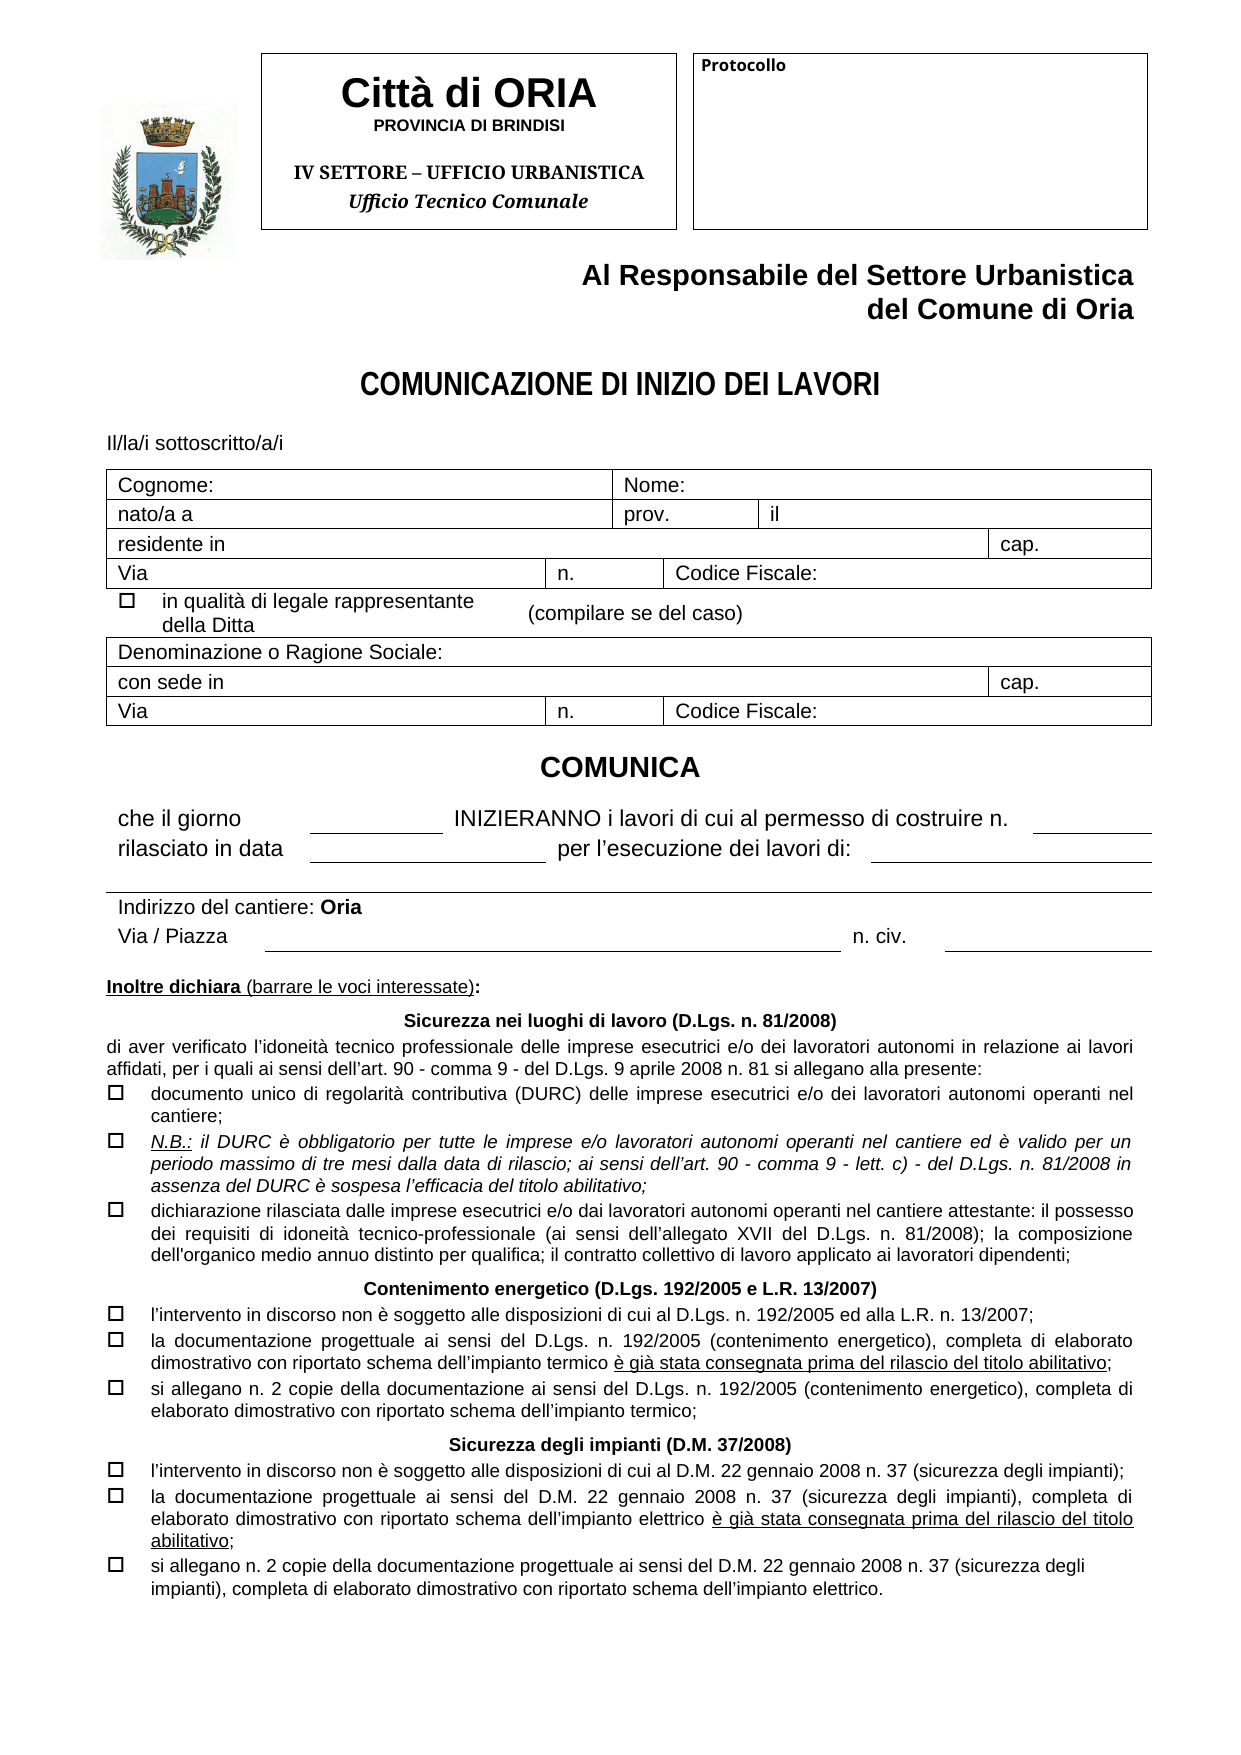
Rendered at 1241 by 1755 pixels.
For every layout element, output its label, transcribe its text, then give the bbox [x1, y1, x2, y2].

table_header [114, 53, 261, 229]
table_cell Via [107, 559, 545, 587]
table_header Città di ORIA PROVINCIA DI BRINDISI IV SETTORE – UFFICIO URBANISTICA Ufficio Tecnico Comunale [262, 54, 676, 229]
text Inoltre dichiara (barrare le voci interessate): [106, 976, 1134, 998]
list la documentazione progettuale ai sensi del D.Lgs. n. 192/2005 (contenimento energetico), completa di elaborato dimostrativo con riportato schema dell’impianto termico è già stata consegnata prima del rilascio del titolo abilitativo; [106, 1330, 1134, 1374]
table_cell il [759, 500, 1151, 528]
list N.B.: il DURC è obbligatorio per tutte le imprese e/o lavoratori autonomi operanti nel cantiere ed è valido per un periodo massimo di tre mesi dalla data di rilascio; ai sensi dell’art. 90 - comma 9 - lett. c) - del D.Lgs. n. 81/2008 in assenza del DURC è sospesa l’efficacia del titolo abilitativo; [106, 1131, 1134, 1196]
table_cell [945, 921, 1152, 951]
table_cell (compilare se del caso) [516, 589, 1152, 637]
table_cell Codice Fiscale: [664, 697, 1151, 725]
table_header Nome: [613, 470, 1151, 499]
table_header che il giorno [106, 803, 309, 833]
table_cell [871, 833, 1152, 862]
table_header Cognome: [107, 470, 612, 499]
table_cell [265, 921, 841, 951]
list la documentazione progettuale ai sensi del D.M. 22 gennaio 2008 n. 37 (sicurezza degli impianti), completa di elaborato dimostrativo con riportato schema dell’impianto elettrico è già stata consegnata prima del rilascio del titolo abilitativo; [106, 1486, 1134, 1551]
text Sicurezza nei luoghi di lavoro (D.Lgs. n. 81/2008) [106, 1010, 1134, 1032]
text COMUNICAZIONE DI INIZIO DEI LAVORI [106, 364, 1134, 402]
text Sicurezza degli impianti (D.M. 37/2008) [106, 1434, 1134, 1456]
table_cell n. [546, 559, 663, 587]
list si allegano n. 2 copie della documentazione progettuale ai sensi del D.M. 22 gennaio 2008 n. 37 (sicurezza degli impianti), completa di elaborato dimostrativo con riportato schema dell’impianto elettrico. [106, 1555, 1134, 1599]
table_cell Indirizzo del cantiere: Oria [106, 893, 1152, 921]
text del Comune di Oria [106, 292, 1134, 326]
text Contenimento energetico (D.Lgs. 192/2005 e L.R. 13/2007) [106, 1278, 1134, 1299]
table_cell Via [107, 697, 545, 725]
table_header Protocollo [694, 54, 1147, 229]
text di aver verificato l’idoneità tecnico professionale delle imprese esecutrici e/o dei lavoratori autonomi in relazione ai lavori affidati, per i quali ai sensi dell’art. 90 - comma 9 - del D.Lgs. 9 aprile 2008 n. 81 si allegano alla presente: [106, 1036, 1134, 1079]
list l’intervento in discorso non è soggetto alle disposizioni di cui al D.Lgs. n. 192/2005 ed alla L.R. n. 13/2007; [106, 1304, 1134, 1326]
list documento unico di regolarità contributiva (DURC) delle imprese esecutrici e/o dei lavoratori autonomi operanti nel cantiere; [106, 1083, 1134, 1127]
table_cell [310, 833, 546, 862]
table_header [310, 803, 442, 833]
list si allegano n. 2 copie della documentazione ai sensi del D.Lgs. n. 192/2005 (contenimento energetico), completa di elaborato dimostrativo con riportato schema dell’impianto termico; [106, 1378, 1134, 1421]
table_header [1033, 803, 1152, 833]
table_cell [106, 862, 1152, 892]
table_cell Codice Fiscale: [664, 559, 1151, 587]
table_header INIZIERANNO i lavori di cui al permesso di costruire n. [443, 803, 1033, 833]
table_cell residente in [107, 529, 988, 558]
table_cell rilasciato in data [106, 833, 309, 862]
table_cell n. civ. [841, 921, 944, 951]
list dichiarazione rilasciata dalle imprese esecutrici e/o dai lavoratori autonomi operanti nel cantiere attestante: il possesso dei requisiti di idoneità tecnico-professionale (ai sensi dell’allegato XVII del D.Lgs. n. 81/2008); la composizione dell'organico medio annuo distinto per qualifica; il contratto collettivo di lavoro applicato ai lavoratori dipendenti; [106, 1200, 1134, 1266]
text Al Responsabile del Settore Urbanistica [106, 258, 1134, 292]
table_cell in qualità di legale rappresentante della Ditta [106, 589, 516, 637]
table_cell n. [546, 697, 663, 725]
text COMUNICA [106, 750, 1134, 784]
list l’intervento in discorso non è soggetto alle disposizioni di cui al D.M. 22 gennaio 2008 n. 37 (sicurezza degli impianti); [106, 1460, 1134, 1482]
table_cell cap. [989, 529, 1151, 558]
table_cell per l’esecuzione dei lavori di: [546, 833, 871, 862]
table_cell Via / Piazza [106, 921, 265, 951]
table_cell con sede in [107, 667, 988, 696]
table_cell Denominazione o Ragione Sociale: [107, 638, 1151, 666]
table_cell nato/a a [107, 500, 612, 528]
table_cell prov. [613, 500, 758, 528]
table_header [677, 53, 693, 229]
text Il/la/i sottoscritto/a/i [106, 431, 1134, 455]
table_cell cap. [989, 667, 1151, 696]
